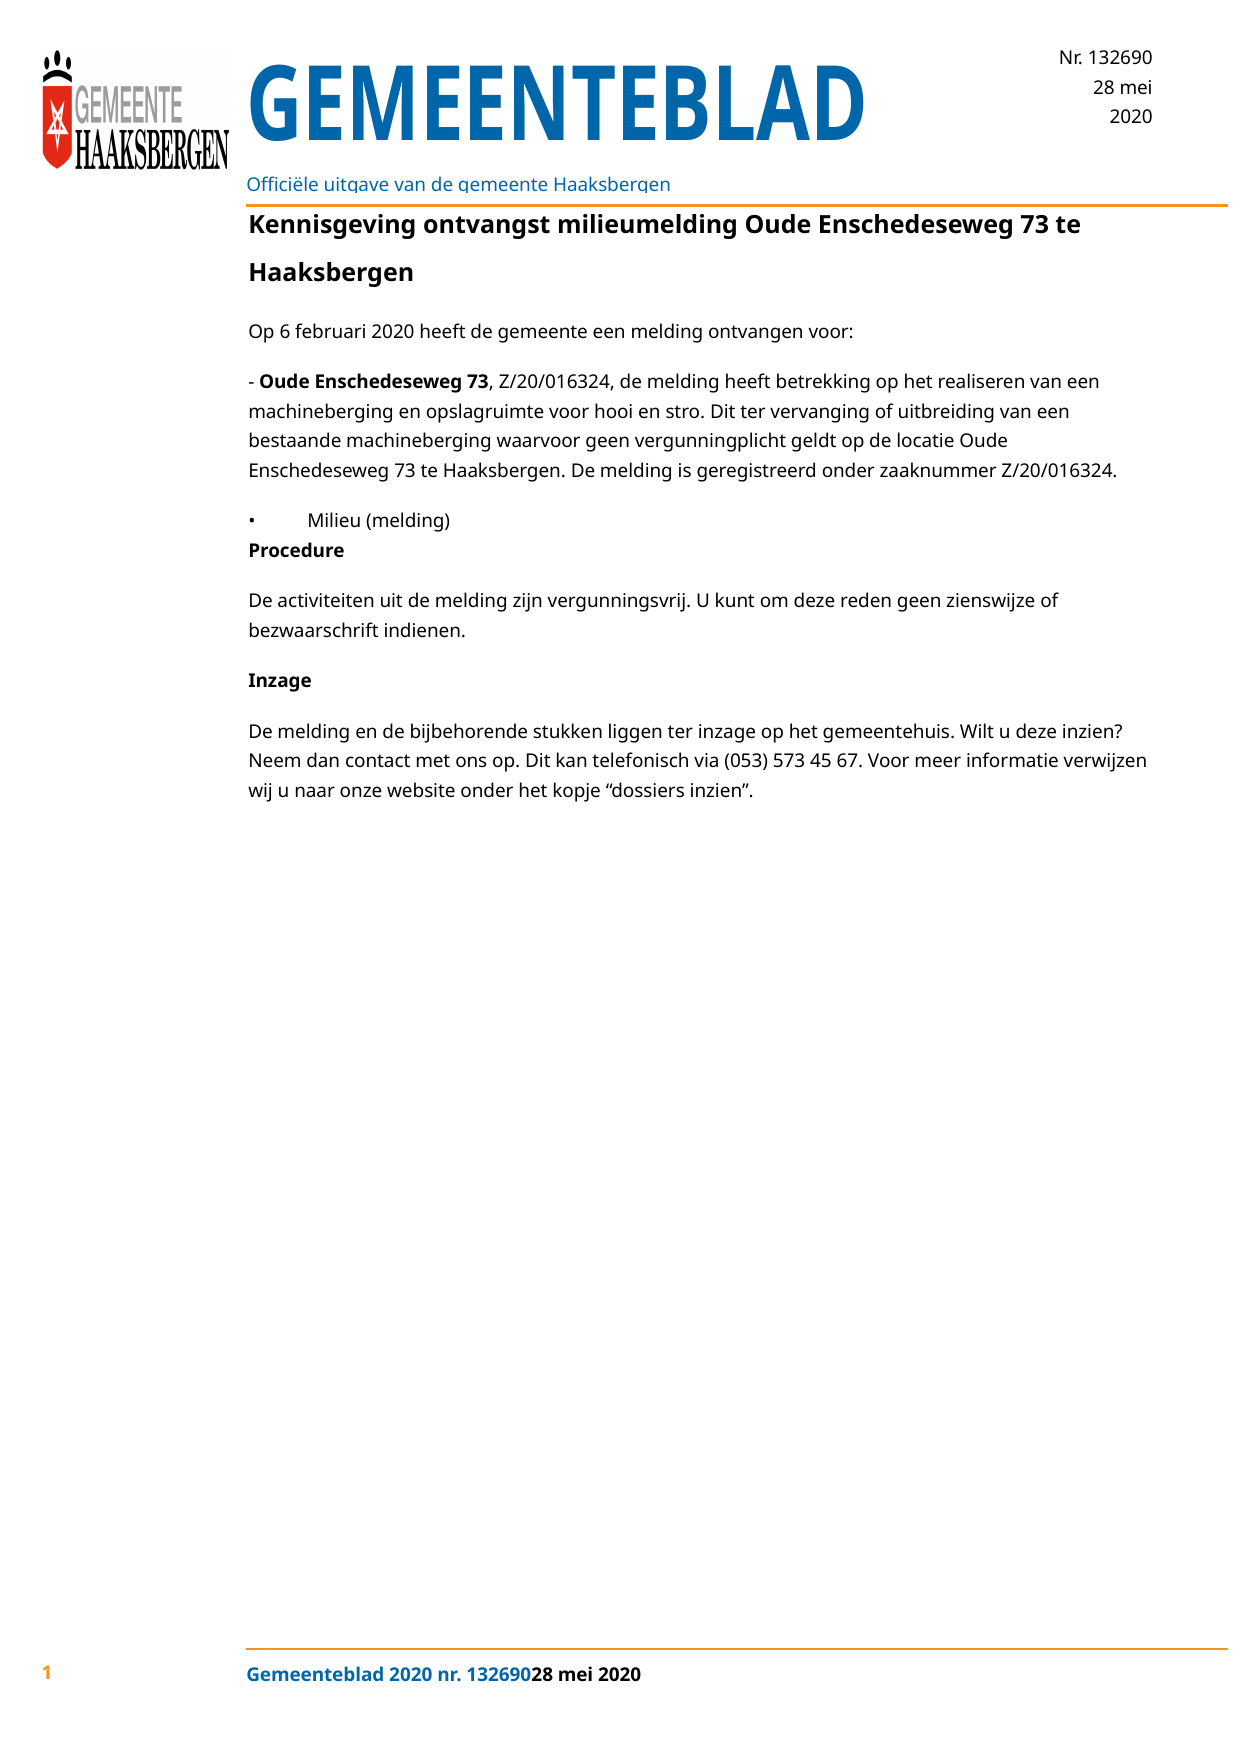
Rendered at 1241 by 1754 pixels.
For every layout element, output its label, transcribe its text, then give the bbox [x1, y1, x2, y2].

picture [41, 47, 231, 172]
text Inzage [248, 667, 1152, 693]
text - Oude Enschedeseweg 73, Z/20/016324, de melding heeft betrekking op het realiseren van een machineberging en opslagruimte voor hooi en stro. Dit ter vervanging of uitbreiding van een bestaande machineberging waarvoor geen vergunningplicht geldt op de locatie Oude Enschedeseweg 73 te Haaksbergen. De melding is geregistreerd onder zaaknummer Z/20/016324. [248, 368, 1152, 483]
text Kennisgeving ontvangst milieumelding Oude Enschedeseweg 73 te Haaksbergen [248, 207, 1152, 288]
text Procedure [248, 537, 1152, 563]
text De activiteiten uit de melding zijn vergunningsvrij. U kunt om deze reden geen zienswijze of bezwaarschrift indienen. [248, 587, 1152, 643]
list Milieu (melding) [248, 507, 1152, 533]
text Op 6 februari 2020 heeft de gemeente een melding ontvangen voor: [248, 318, 1152, 344]
text De melding en de bijbehorende stukken liggen ter inzage op het gemeentehuis. Wilt u deze inzien? Neem dan contact met ons op. Dit kan telefonisch via (053) 573 45 67. Voor meer informatie verwijzen wij u naar onze website onder het kopje “dossiers inzien”. [248, 718, 1152, 803]
